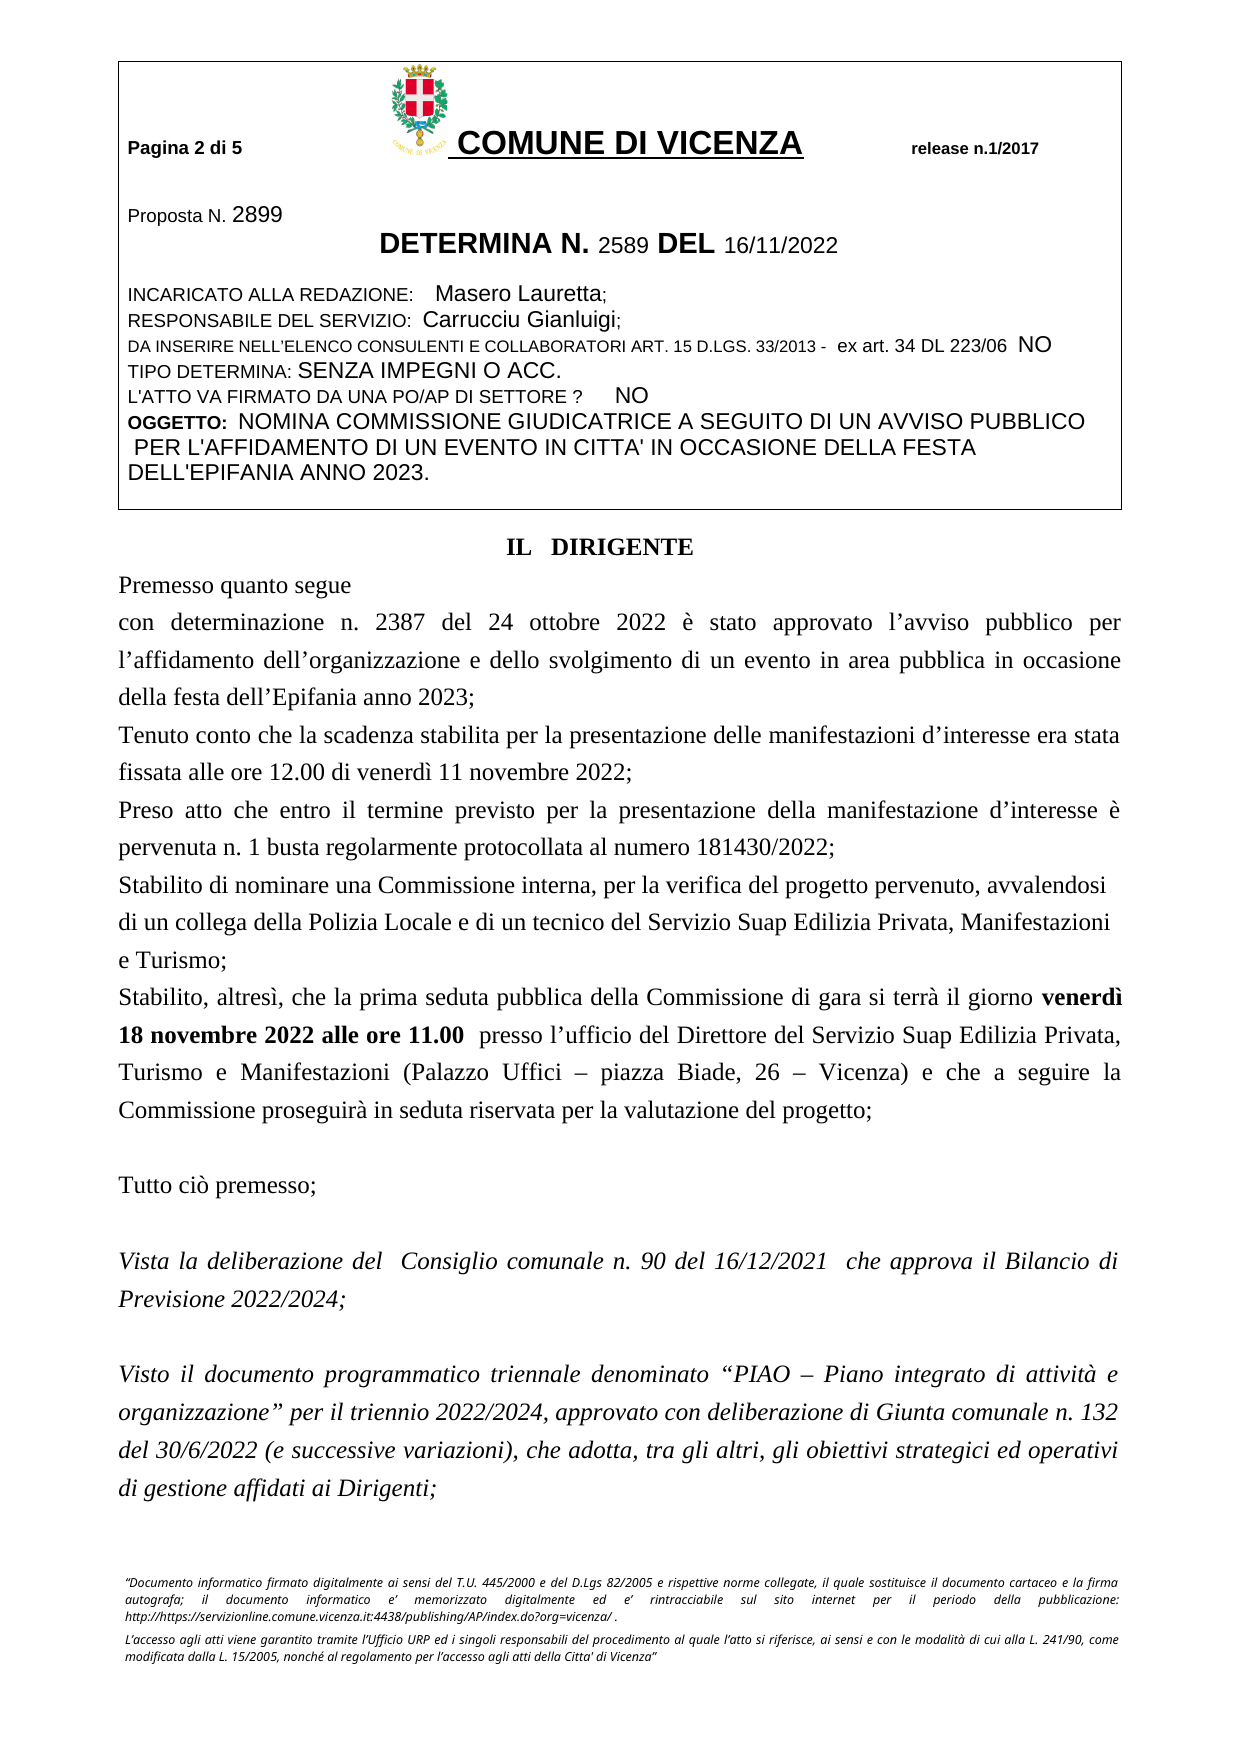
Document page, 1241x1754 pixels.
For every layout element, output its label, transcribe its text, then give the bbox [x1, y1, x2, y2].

text Stabilito, altresì, che la prima seduta pubblica della Commissione di gara si terrà il giorno venerdì 18 novembre 2022 alle ore 11.00 presso l’ufficio del Direttore del Servizio Suap Edilizia Privata, Turismo e Manifestazioni (Palazzo Uffici – piazza Biade, 26 – Vicenza) e che a seguire la Commissione proseguirà in seduta riservata per la valutazione del progetto; [118, 974, 1122, 1124]
text Tenuto conto che la scadenza stabilita per la presentazione delle manifestazioni d’interesse era stata fissata alle ore 12.00 di venerdì 11 novembre 2022; [118, 711, 1122, 786]
text con determinazione n. 2387 del 24 ottobre 2022 è stato approvato l’avviso pubblico per l’affidamento dell’organizzazione e dello svolgimento di un evento in area pubblica in occasione della festa dell’Epifania anno 2023; [118, 599, 1122, 711]
text Preso atto che entro il termine previsto per la presentazione della manifestazione d’interesse è pervenuta n. 1 busta regolarmente protocollata al numero 181430/2022; [118, 786, 1122, 861]
text Premesso quanto segue [118, 561, 1122, 599]
picture [391, 64, 448, 155]
text Stabilito di nominare una Commissione interna, per la verifica del progetto pervenuto, avvalendosi di un collega della Polizia Locale e di un tecnico del Servizio Suap Edilizia Privata, Manifestazioni e Turismo; [118, 861, 1122, 974]
text Vista la deliberazione del Consiglio comunale n. 90 del 16/12/2021 che approva il Bilancio di Previsione 2022/2024; [118, 1237, 1122, 1313]
text Visto il documento programmatico triennale denominato “PIAO – Piano integrato di attività e organizzazione” per il triennio 2022/2024, approvato con deliberazione di Giunta comunale n. 132 del 30/6/2022 (e successive variazioni), che adotta, tra gli altri, gli obiettivi strategici ed operativi di gestione affidati ai Dirigenti; [118, 1351, 1122, 1502]
text Tutto ciò premesso; [118, 1161, 1122, 1199]
text IL DIRIGENTE [118, 524, 1122, 561]
